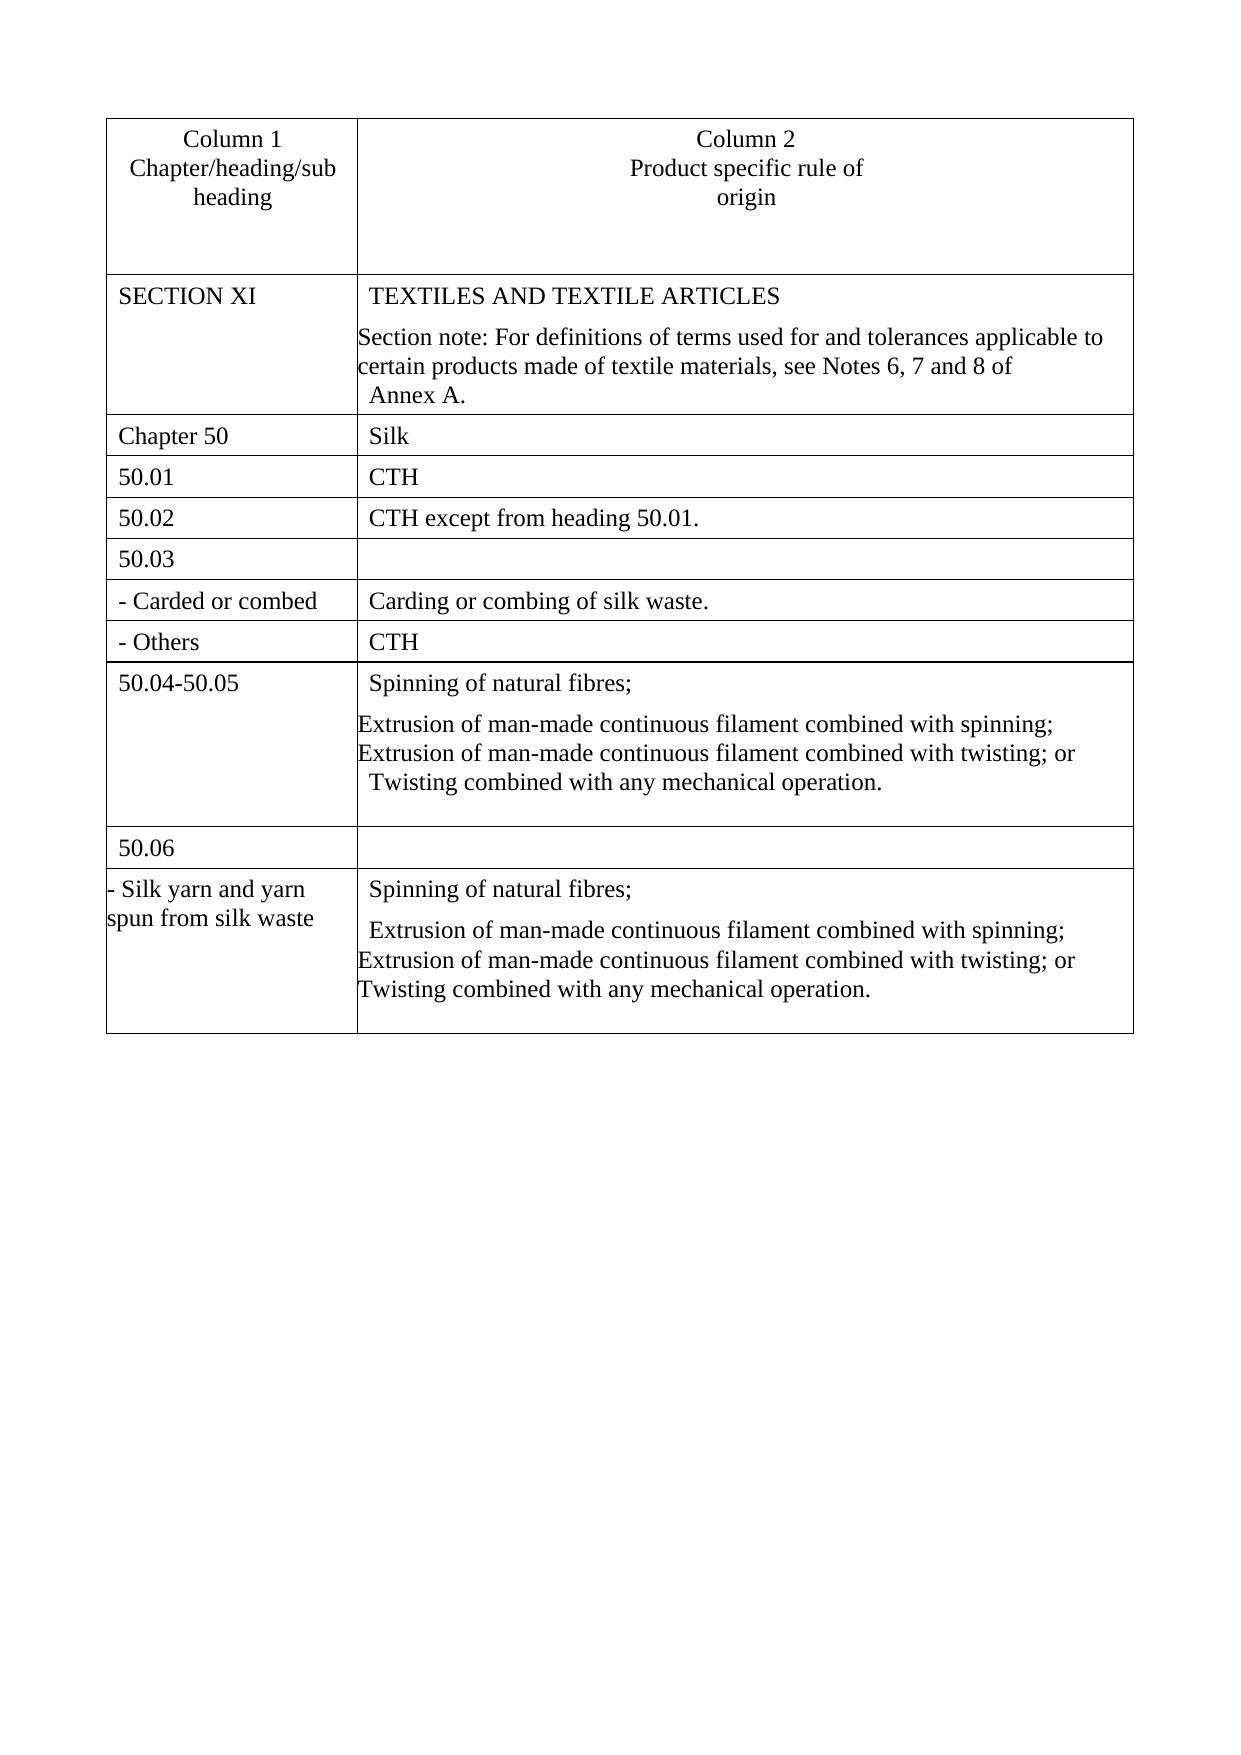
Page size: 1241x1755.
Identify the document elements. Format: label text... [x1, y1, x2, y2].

table_cell 50.01 [107, 456, 357, 497]
table_cell 50.04-50.05 [107, 663, 357, 826]
table_cell Spinning of natural fibres; Extrusion of man-made continuous filament combined with spinning; Extrusion of man-made continuous filament combined with twisting; or Twisting combined with any mechanical operation. [358, 869, 1133, 1033]
table_cell SECTION XI [107, 275, 357, 414]
table_cell [358, 539, 1133, 579]
table_cell - Silk yarn and yarn spun from silk waste [107, 869, 357, 1033]
table_cell Carding or combing of silk waste. [358, 580, 1133, 620]
table_cell TEXTILES AND TEXTILE ARTICLES Section note: For definitions of terms used for and tolerances applicable to certain products made of textile materials, see Notes 6, 7 and 8 of Annex A. [358, 275, 1133, 414]
table_cell Chapter 50 [107, 415, 357, 455]
table_cell 50.06 [107, 827, 357, 868]
table_cell [358, 827, 1133, 868]
table_cell CTH except from heading 50.01. [358, 498, 1133, 538]
table_header Column 2 Product specific rule of origin [358, 119, 1133, 274]
table_cell CTH [358, 456, 1133, 497]
table_cell - Carded or combed [107, 580, 357, 620]
table_cell 50.02 [107, 498, 357, 538]
table_cell Spinning of natural fibres; Extrusion of man-made continuous filament combined with spinning; Extrusion of man-made continuous filament combined with twisting; or Twisting combined with any mechanical operation. [358, 663, 1133, 826]
table_cell 50.03 [107, 539, 357, 579]
table_cell CTH [358, 621, 1133, 661]
table_cell - Others [107, 621, 357, 661]
table_header Column 1 Chapter/heading/subheading [107, 119, 357, 274]
table_cell Silk [358, 415, 1133, 455]
